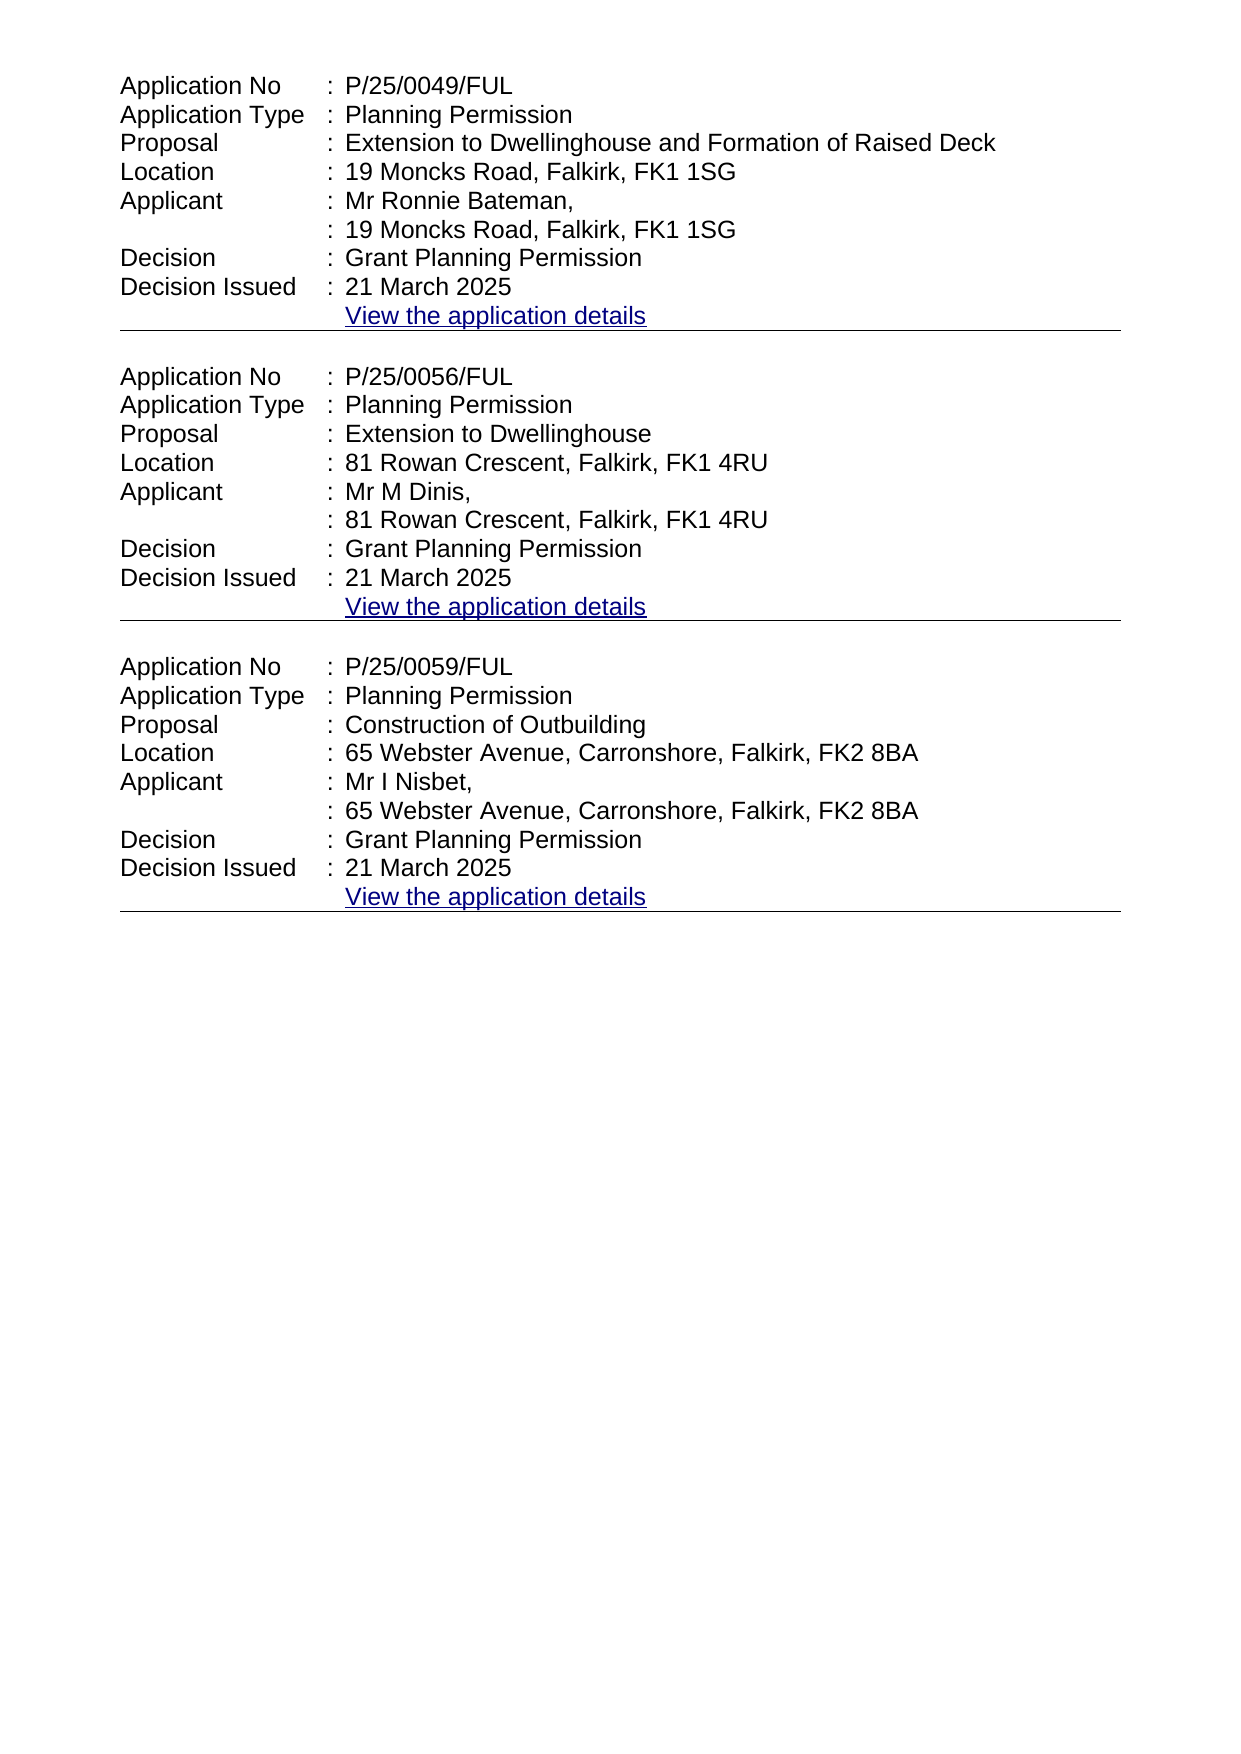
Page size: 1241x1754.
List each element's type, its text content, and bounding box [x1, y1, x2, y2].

text Decision Issued : 21 March 2025 [120, 853, 1121, 882]
text Applicant : Mr Ronnie Bateman, [120, 186, 1121, 214]
text View the application details [120, 301, 1121, 329]
text Proposal : Extension to Dwellinghouse and Formation of Raised Deck [120, 128, 1121, 157]
text Decision : Grant Planning Permission [120, 824, 1121, 853]
text Applicant : Mr I Nisbet, [120, 767, 1121, 796]
text Decision Issued : 21 March 2025 [120, 272, 1121, 301]
text Location : 81 Rowan Crescent, Falkirk, FK1 4RU [120, 448, 1121, 476]
text Proposal : Construction of Outbuilding [120, 709, 1121, 738]
text Application No : P/25/0056/FUL [120, 361, 1121, 390]
text Application Type : Planning Permission [120, 99, 1121, 128]
text Location : 19 Moncks Road, Falkirk, FK1 1SG [120, 157, 1121, 186]
text Location : 65 Webster Avenue, Carronshore, Falkirk, FK2 8BA [120, 738, 1121, 767]
text Application No : P/25/0059/FUL [120, 652, 1121, 681]
text View the application details [120, 591, 1121, 620]
text Application No : P/25/0049/FUL [120, 71, 1121, 99]
text Proposal : Extension to Dwellinghouse [120, 419, 1121, 448]
text View the application details [120, 882, 1121, 911]
text : 81 Rowan Crescent, Falkirk, FK1 4RU [120, 505, 1121, 534]
text Decision Issued : 21 March 2025 [120, 563, 1121, 591]
text Application Type : Planning Permission [120, 390, 1121, 419]
text Decision : Grant Planning Permission [120, 534, 1121, 563]
text Applicant : Mr M Dinis, [120, 476, 1121, 505]
text Application Type : Planning Permission [120, 681, 1121, 709]
text Decision : Grant Planning Permission [120, 243, 1121, 272]
text : 19 Moncks Road, Falkirk, FK1 1SG [120, 214, 1121, 243]
text : 65 Webster Avenue, Carronshore, Falkirk, FK2 8BA [120, 796, 1121, 824]
